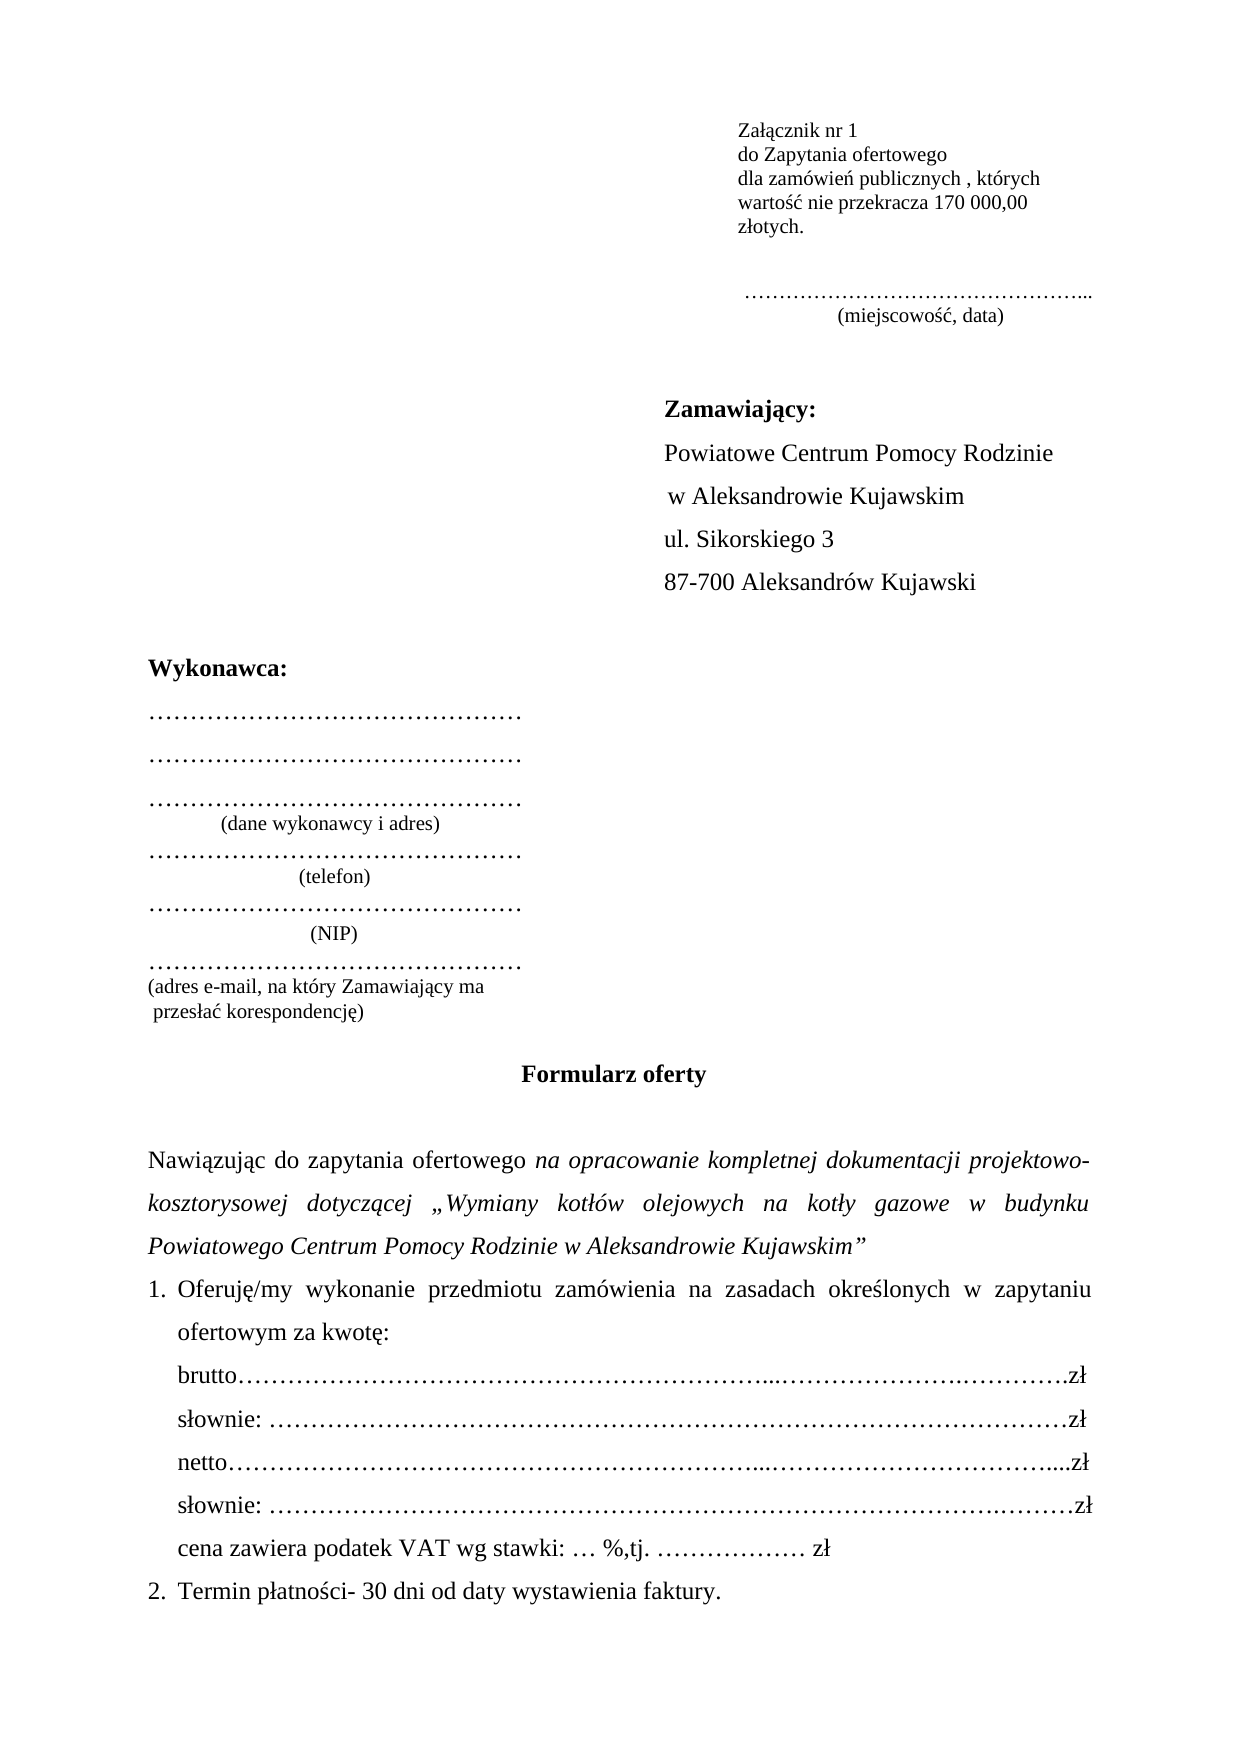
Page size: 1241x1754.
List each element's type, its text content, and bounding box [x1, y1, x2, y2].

text Nawiązując do zapytania ofertowego na opracowanie kompletnej dokumentacji projektowo- kosztorysowej dotyczącej „Wymiany kotłów olejowych na kotły gazowe w budynku Powiatowego Centrum Pomocy Rodzinie w Aleksandrowie Kujawskim” [148, 1145, 1093, 1260]
text do Zapytania ofertowego [664, 142, 1093, 166]
list słownie: ……………………………………………………………………………………zł [177, 1404, 1093, 1432]
list Termin płatności- 30 dni od daty wystawienia faktury. [148, 1576, 1093, 1605]
text przesłać korespondencję) [148, 998, 1093, 1023]
text …………………………………………... [148, 279, 1093, 303]
text (miejscowość, data) [738, 303, 1093, 327]
text 87-700 Aleksandrów Kujawski [148, 567, 1093, 596]
text Formularz oferty [148, 1059, 1093, 1087]
list brutto………………………………………………………...………………….………….zł [177, 1361, 1093, 1389]
text Załącznik nr 1 [664, 118, 1093, 142]
text w Aleksandrowie Kujawskim [561, 481, 1093, 509]
text dla zamówień publicznych , których wartość nie przekracza 170 000,00 złotych. [738, 166, 1093, 238]
text ……………………………………… [148, 739, 1093, 768]
text (NIP) [148, 917, 1093, 946]
text ……………………………………… [148, 888, 1093, 917]
text ……………………………………… [148, 946, 1093, 974]
list słownie: …………………………………………………………………………….………zł [177, 1490, 1093, 1519]
text ……………………………………… [148, 783, 1093, 811]
text ul. Sikorskiego 3 [148, 524, 1093, 553]
text Zamawiający: [148, 394, 1093, 423]
list netto………………………………………………………...……………………………....zł [177, 1447, 1093, 1476]
text (telefon) [148, 864, 1093, 888]
text Wykonawca: [148, 653, 1093, 682]
text (dane wykonawcy i adres) [148, 811, 1093, 835]
text Powiatowe Centrum Pomocy Rodzinie [664, 438, 1093, 466]
text ……………………………………… [148, 696, 1093, 725]
text (adres e-mail, na który Zamawiający ma [148, 974, 1093, 998]
list Oferuję/my wykonanie przedmiotu zamówienia na zasadach określonych w zapytaniu ofertowym za kwotę: [148, 1274, 1093, 1346]
list cena zawiera podatek VAT wg stawki: … %,tj. ……………… zł [177, 1533, 1093, 1562]
text ……………………………………… [148, 835, 1093, 864]
